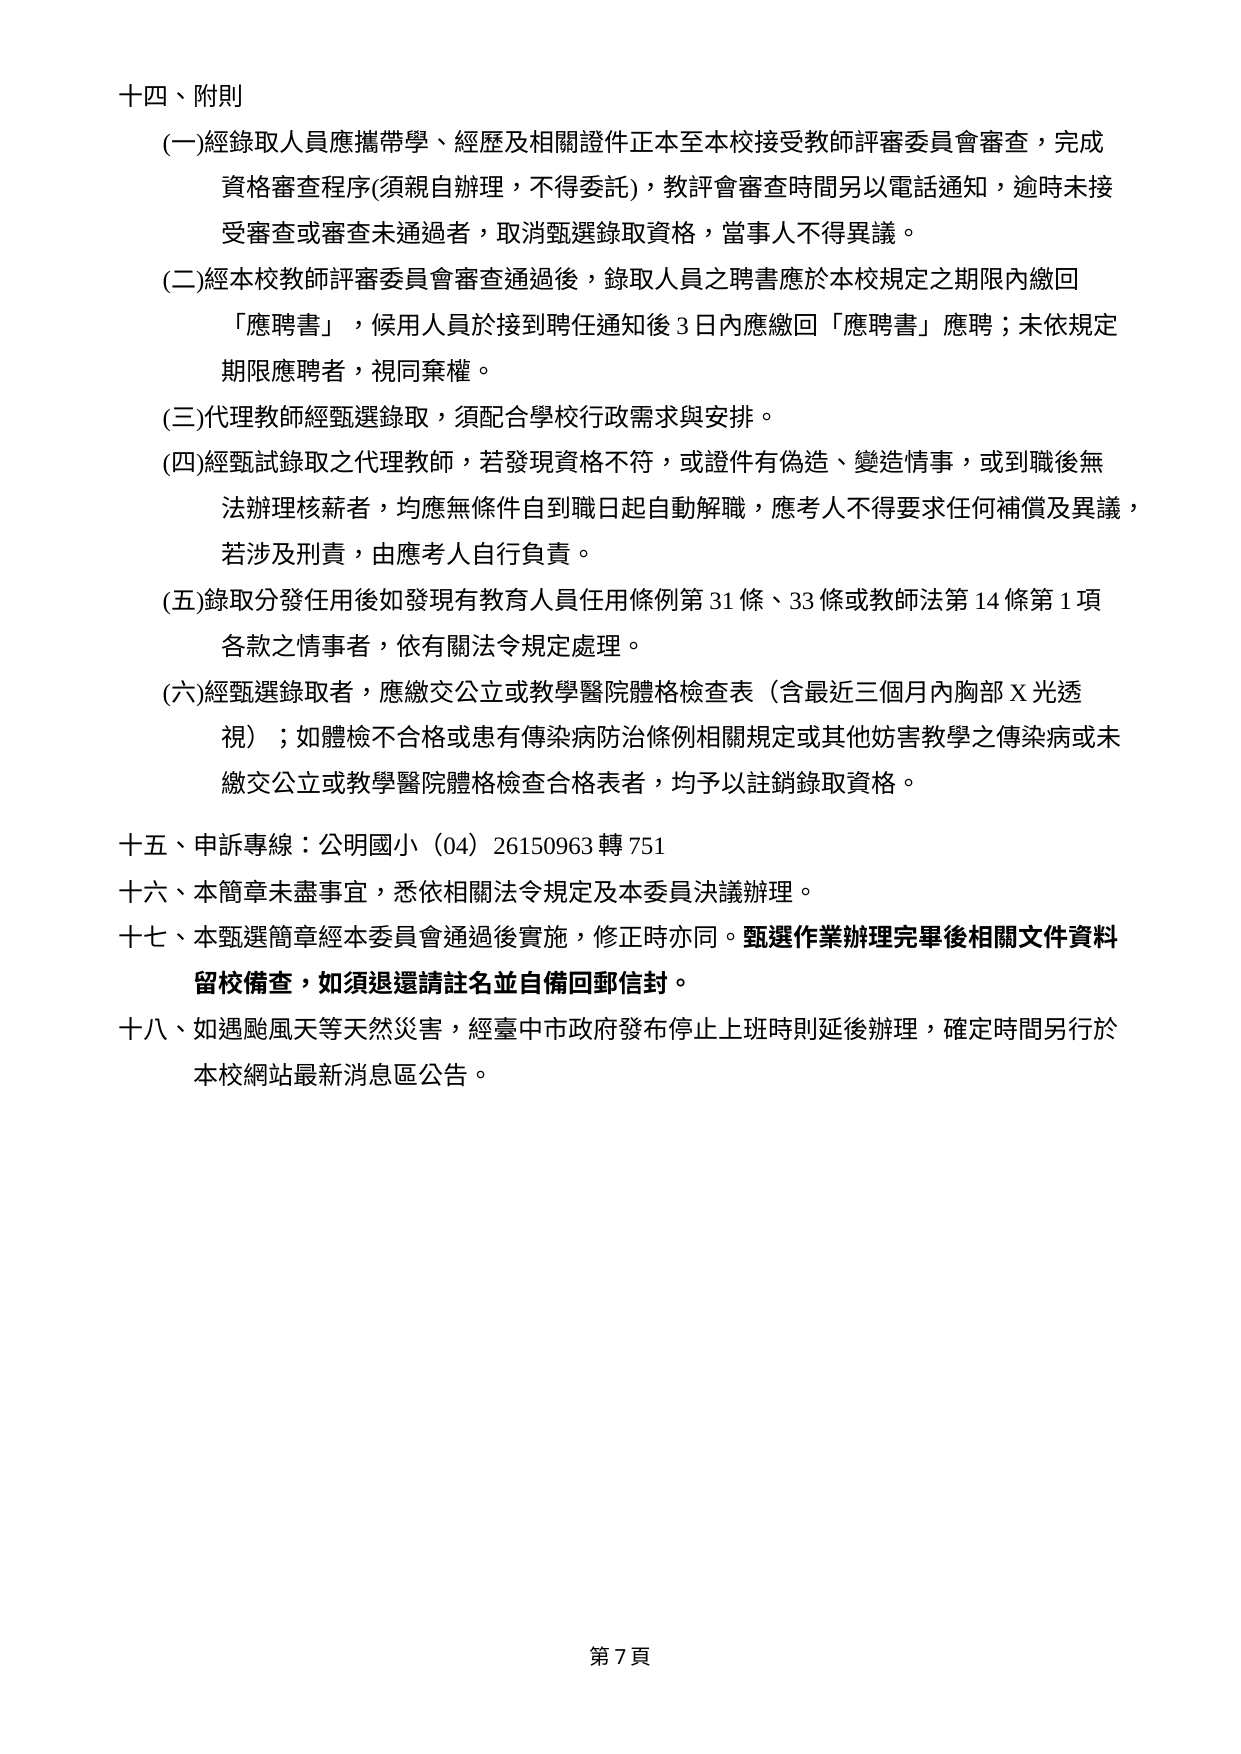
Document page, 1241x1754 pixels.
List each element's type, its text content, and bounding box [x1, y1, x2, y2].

text (三)代理教師經甄選錄取，須配合學校行政需求與安排。 [162, 389, 1122, 435]
text (二)經本校教師評審委員會審查通過後，錄取人員之聘書應於本校規定之期限內繳回「應聘書」，候用人員於接到聘任通知後3日內應繳回「應聘書」應聘；未依規定期限應聘者，視同棄權。 [162, 252, 1122, 389]
text (六)經甄選錄取者，應繳交公立或教學醫院體格檢查表（含最近三個月內胸部X光透視）；如體檢不合格或患有傳染病防治條例相關規定或其他妨害教學之傳染病或未繳交公立或教學醫院體格檢查合格表者，均予以註銷錄取資格。 [162, 664, 1122, 802]
text 十六、本簡章未盡事宜，悉依相關法令規定及本委員決議辦理。 [118, 864, 1122, 910]
text 十八、如遇颱風天等天然災害，經臺中市政府發布停止上班時則延後辦理，確定時間另行於本校網站最新消息區公告。 [118, 1002, 1122, 1093]
text 十五、申訴專線：公明國小（04）26150963轉751 [118, 802, 1122, 864]
text (四)經甄試錄取之代理教師，若發現資格不符，或證件有偽造、變造情事，或到職後無法辦理核薪者，均應無條件自到職日起自動解職，應考人不得要求任何補償及異議，若涉及刑責，由應考人自行負責。 [162, 435, 1122, 573]
text (一)經錄取人員應攜帶學、經歷及相關證件正本至本校接受教師評審委員會審查，完成資格審查程序(須親自辦理，不得委託)，教評會審查時間另以電話通知，逾時未接受審查或審查未通過者，取消甄選錄取資格，當事人不得異議。 [162, 114, 1122, 252]
text (五)錄取分發任用後如發現有教育人員任用條例第31條、33條或教師法第14條第1項各款之情事者，依有關法令規定處理。 [162, 573, 1122, 664]
text 十七、本甄選簡章經本委員會通過後實施，修正時亦同。甄選作業辦理完畢後相關文件資料留校備查，如須退還請註名並自備回郵信封。 [118, 910, 1122, 1002]
text 十四、附則 [118, 68, 1122, 114]
